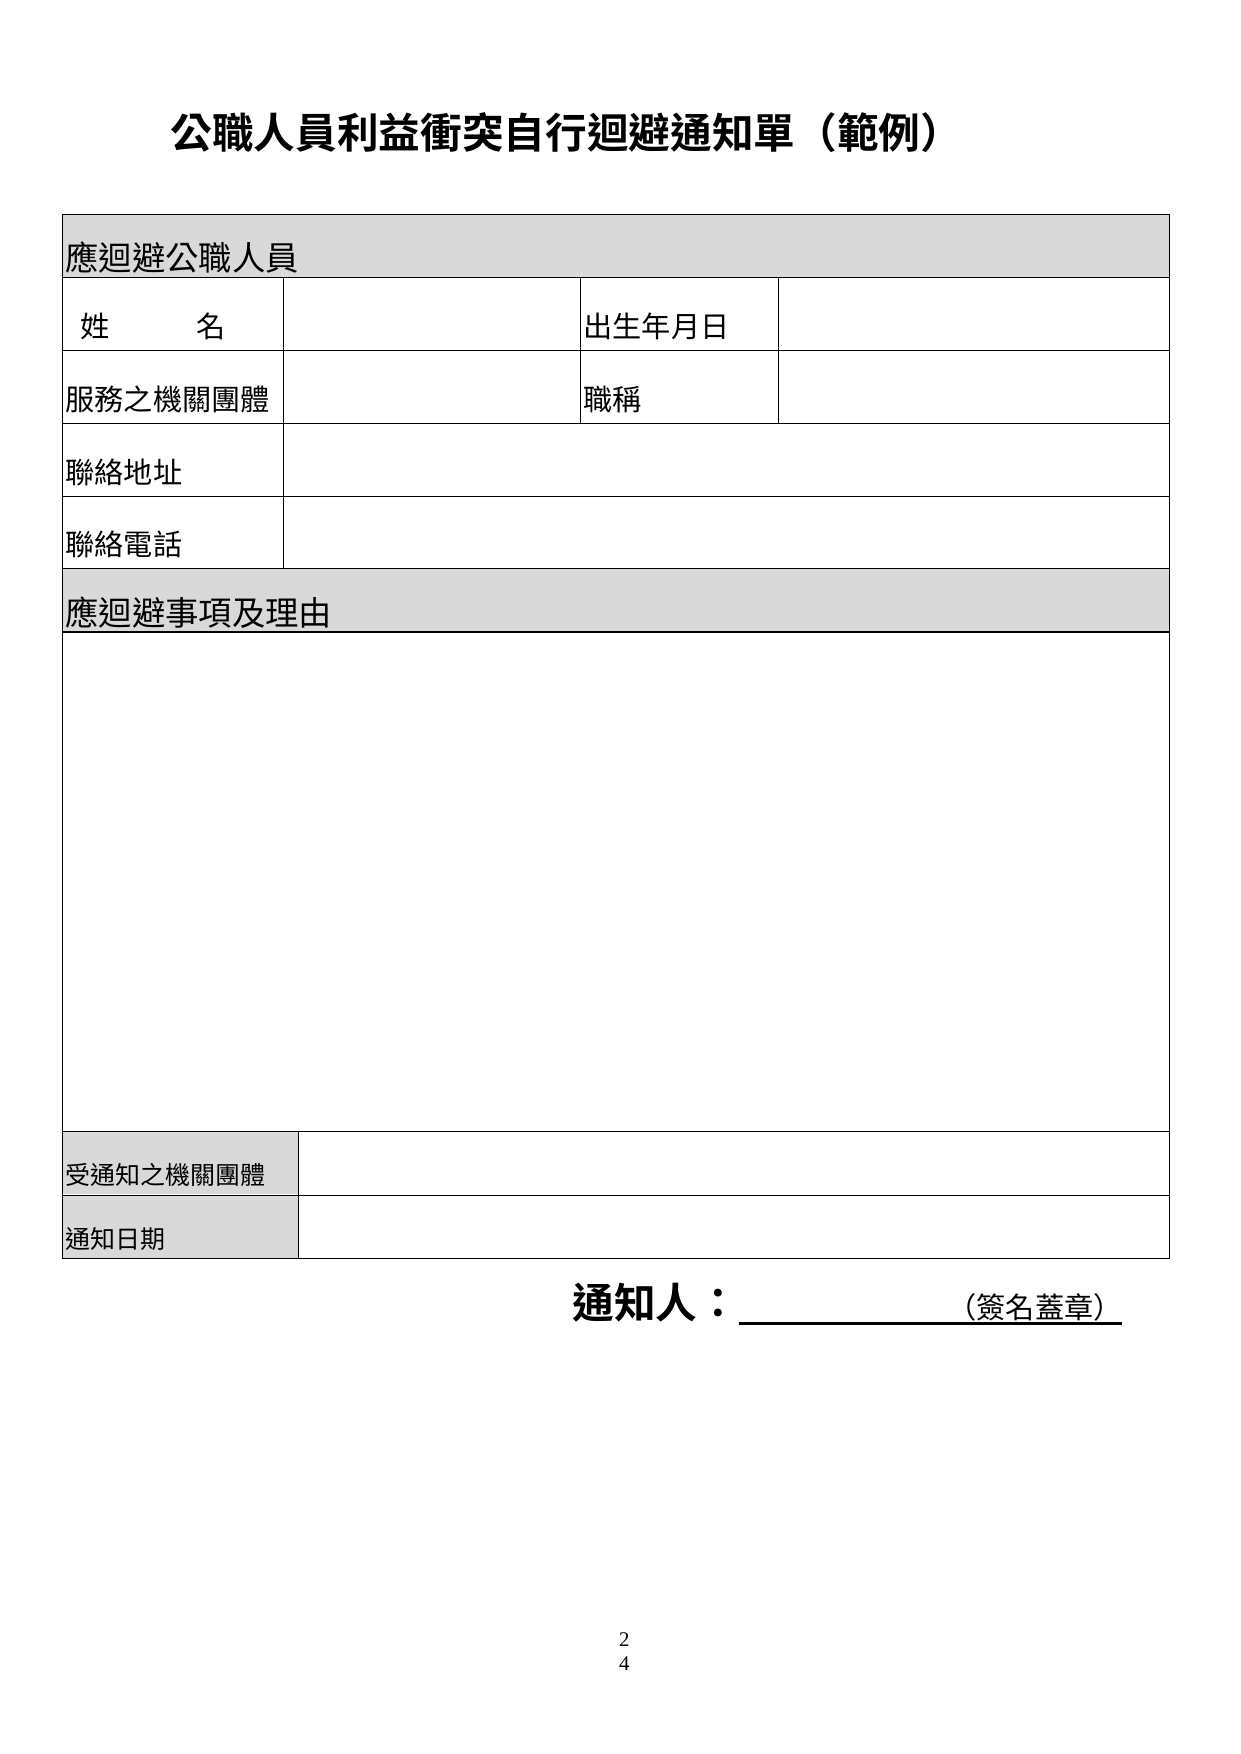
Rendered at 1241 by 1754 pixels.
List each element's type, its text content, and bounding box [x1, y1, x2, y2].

table_cell [284, 278, 580, 350]
table_cell [779, 351, 1169, 423]
table_cell [284, 497, 1169, 568]
table_cell 應迴避事項及理由 [63, 569, 1169, 631]
table_header 應迴避公職人員 [63, 215, 1169, 277]
table_cell [284, 424, 1169, 496]
table_cell 服務之機關團體 [63, 351, 283, 423]
table_cell 受通知之機關團體 [63, 1132, 298, 1194]
table_cell [779, 278, 1169, 350]
table_cell [284, 351, 580, 423]
table_cell 聯絡地址 [63, 424, 283, 496]
table_cell [63, 633, 1169, 1131]
table_cell 姓 名 [63, 278, 283, 350]
table_cell [299, 1196, 1169, 1258]
text 通知人： （簽名蓋章） [118, 1259, 1122, 1322]
table_cell [299, 1132, 1169, 1194]
table_cell 出生年月日 [581, 278, 778, 350]
table_cell 聯絡電話 [63, 497, 283, 568]
text 公職人員利益衝突自行迴避通知單（範例） [118, 89, 1122, 151]
table_cell 通知日期 [63, 1196, 298, 1258]
table_cell 職稱 [581, 351, 778, 423]
